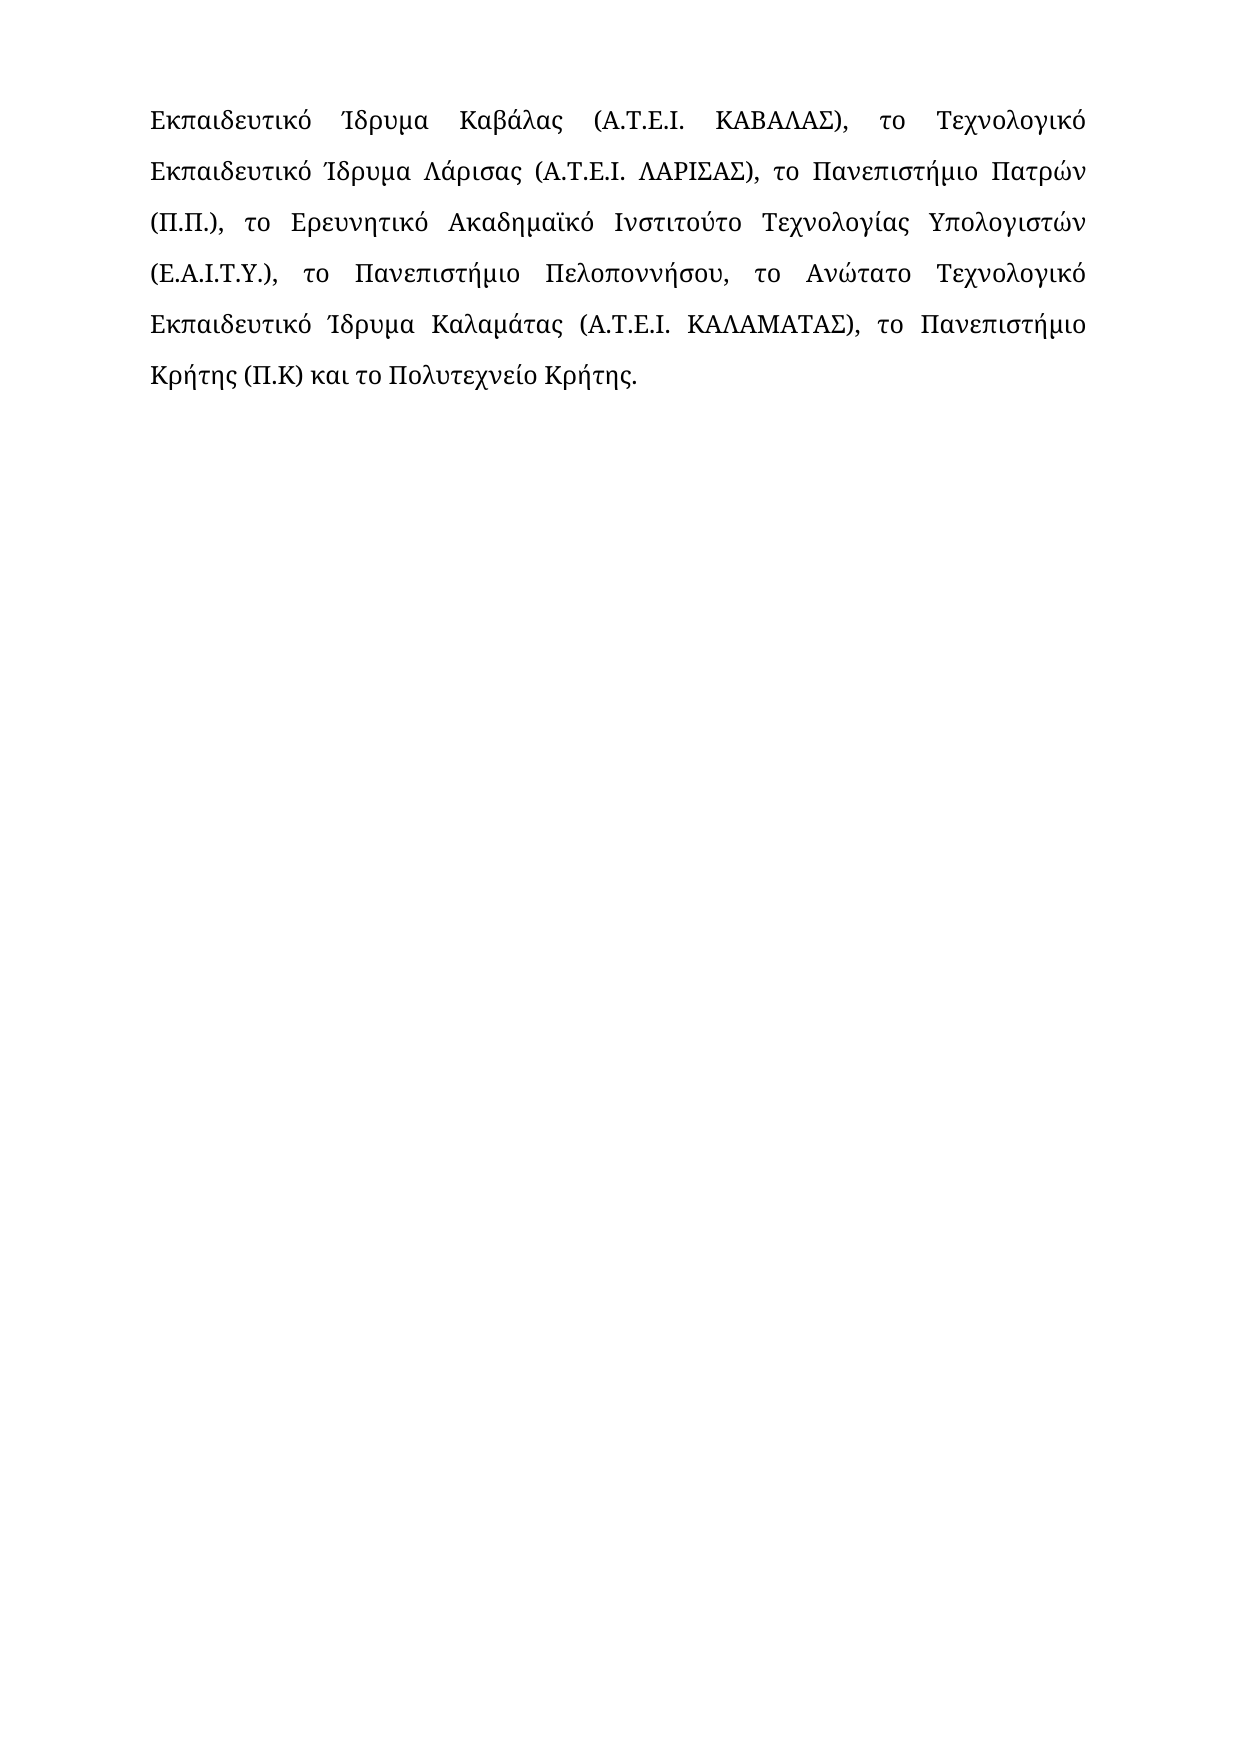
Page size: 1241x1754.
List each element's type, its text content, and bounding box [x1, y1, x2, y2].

text Εκπαιδευτικό Ίδρυμα Καβάλας (Α.Τ.Ε.Ι. ΚΑΒΑΛΑΣ), το Τεχνολογικό Εκπαιδευτικό Ίδρυμα Λάρισας (Α.Τ.Ε.Ι. ΛΑΡΙΣΑΣ), το Πανεπιστήμιο Πατρών (Π.Π.), το Ερευνητικό Ακαδημαϊκό Ινστιτούτο Τεχνολογίας Υπολογιστών (Ε.Α.I.T.Y.), το Πανεπιστήμιο Πελοποννήσου, το Ανώτατο Τεχνολογικό Εκπαιδευτικό Ίδρυμα Καλαμάτας (Α.Τ.Ε.Ι. ΚΑΛΑΜΑΤΑΣ), το Πανεπιστήμιο Κρήτης (Π.Κ) και το Πολυτεχνείο Κρήτης. [150, 102, 1087, 392]
